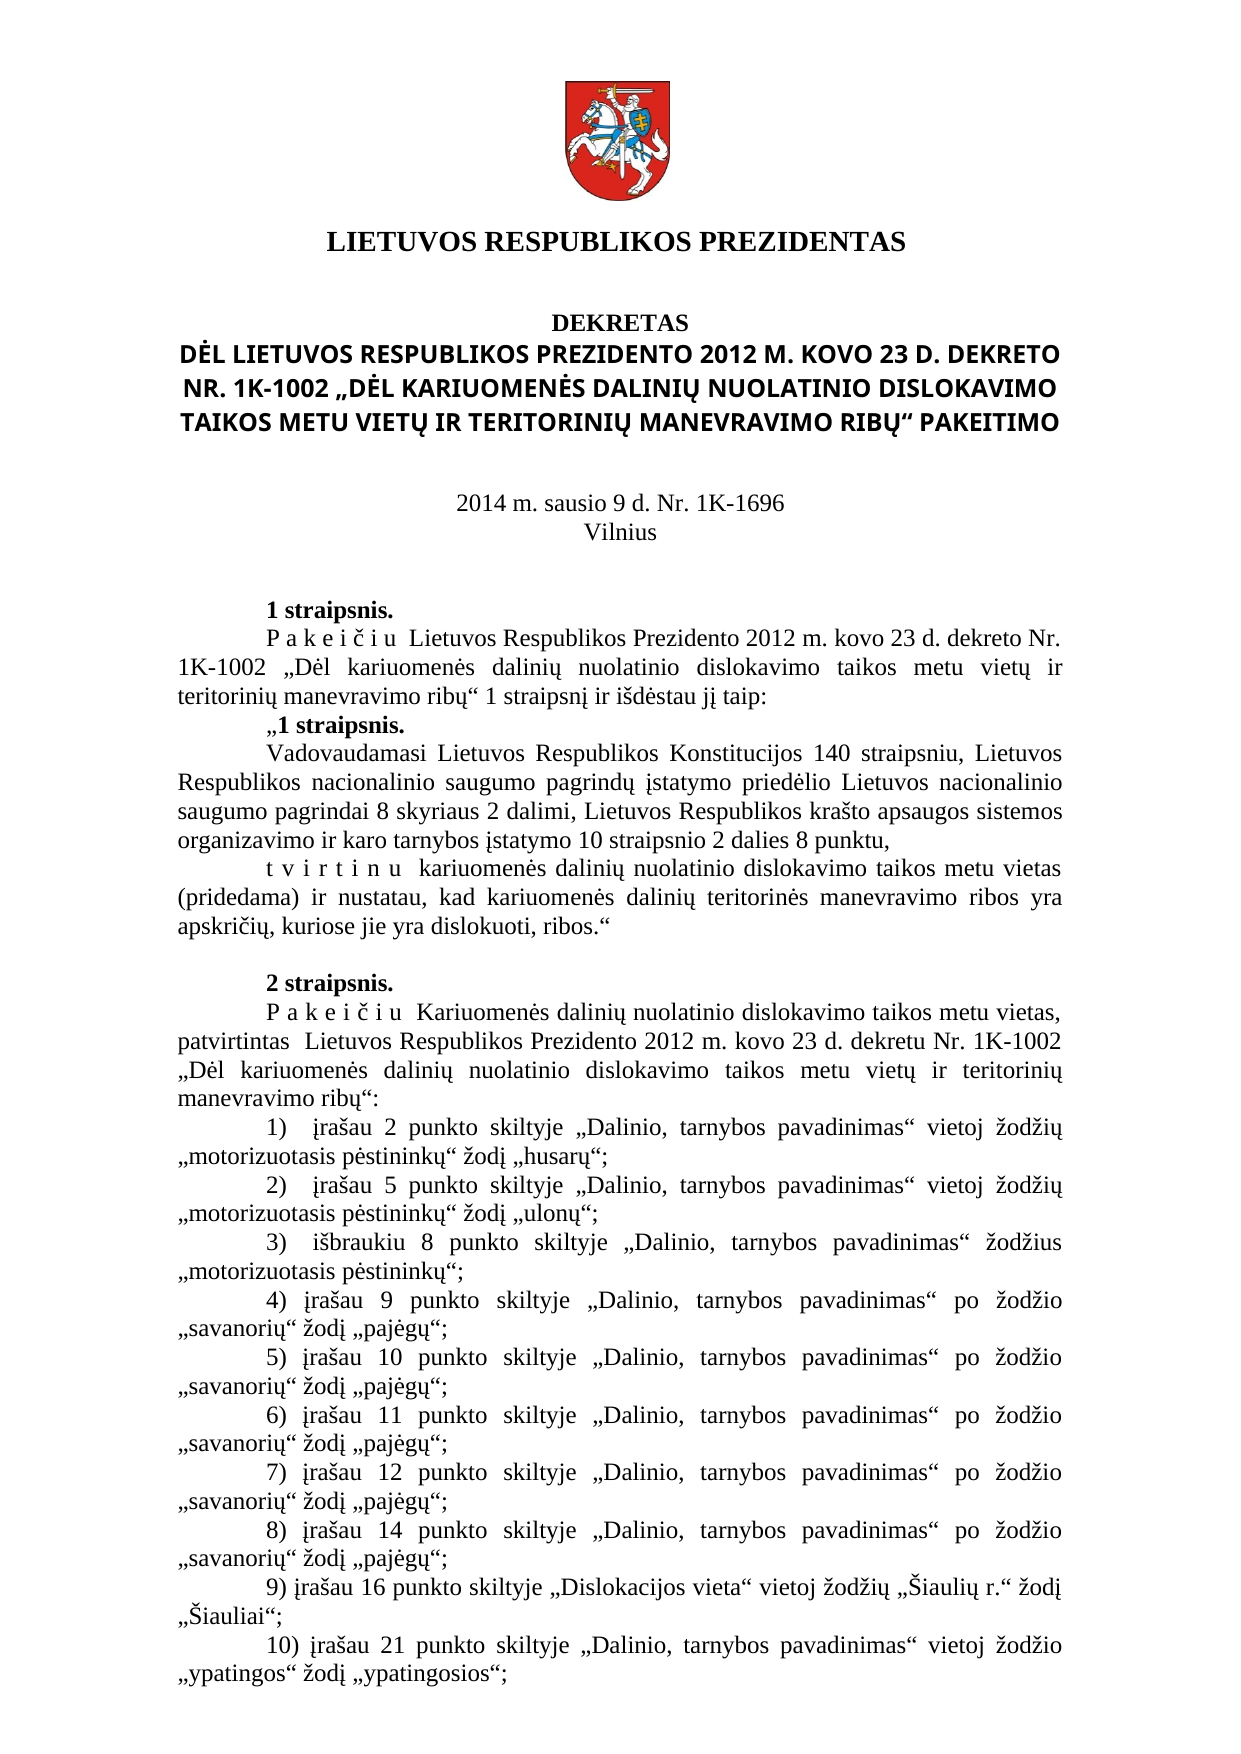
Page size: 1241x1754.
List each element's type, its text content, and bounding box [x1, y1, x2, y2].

text Dėl LIETUVOS RESPUBLIKOS PREZIDENTO 2012 M. KOVO 23 D. DEKRETO NR. 1K-1002 „DĖL KARIUOMENĖS DALINIŲ NUOLATINIO DISLOKAVIMO TAIKOS METU VIETŲ IR TERITORINIŲ MANEVRAVIMO RIBŲ“ PAKEITIMO [177, 337, 1063, 439]
text 8) įrašau 14 punkto skiltyje „Dalinio, tarnybos pavadinimas“ po žodžio „savanorių“ žodį „pajėgų“; [177, 1515, 1063, 1572]
text 2014 m. sausio 9 d. Nr. 1K-1696 [177, 488, 1063, 517]
text 2 straipsnis. [177, 968, 1063, 997]
text 10) įrašau 21 punkto skiltyje „Dalinio, tarnybos pavadinimas“ vietoj žodžio „ypatingos“ žodį „ypatingosios“; [177, 1630, 1063, 1687]
text 7) įrašau 12 punkto skiltyje „Dalinio, tarnybos pavadinimas“ po žodžio „savanorių“ žodį „pajėgų“; [177, 1457, 1063, 1515]
text 9) įrašau 16 punkto skiltyje „Dislokacijos vieta“ vietoj žodžių „Šiaulių r.“ žodį „Šiauliai“; [177, 1572, 1063, 1630]
text t v i r t i n u kariuomenės dalinių nuolatinio dislokavimo taikos metu vietas (pridedama) ir nustatau, kad kariuomenės dalinių teritorinės manevravimo ribos yra apskričių, kuriose jie yra dislokuoti, ribos.“ [177, 853, 1063, 940]
text DEKRETAS [177, 308, 1063, 337]
text 6) įrašau 11 punkto skiltyje „Dalinio, tarnybos pavadinimas“ po žodžio „savanorių“ žodį „pajėgų“; [177, 1400, 1063, 1457]
text 2) įrašau 5 punkto skiltyje „Dalinio, tarnybos pavadinimas“ vietoj žodžių „motorizuotasis pėstininkų“ žodį „ulonų“; [177, 1170, 1063, 1227]
text 4) įrašau 9 punkto skiltyje „Dalinio, tarnybos pavadinimas“ po žodžio „savanorių“ žodį „pajėgų“; [177, 1285, 1063, 1342]
text 5) įrašau 10 punkto skiltyje „Dalinio, tarnybos pavadinimas“ po žodžio „savanorių“ žodį „pajėgų“; [177, 1342, 1063, 1400]
text P a k e i č i u Lietuvos Respublikos Prezidento 2012 m. kovo 23 d. dekreto Nr. 1K-1002 „Dėl kariuomenės dalinių nuolatinio dislokavimo taikos metu vietų ir teritorinių manevravimo ribų“ 1 straipsnį ir išdėstau jį taip: [177, 623, 1063, 710]
text LIETUVOS RESPUBLIKOS PREZIDENTAS [177, 224, 1063, 258]
text Vilnius [177, 517, 1063, 546]
text P a k e i č i u Kariuomenės dalinių nuolatinio dislokavimo taikos metu vietas, patvirtintas Lietuvos Respublikos Prezidento 2012 m. kovo 23 d. dekretu Nr. 1K-1002 „Dėl kariuomenės dalinių nuolatinio dislokavimo taikos metu vietų ir teritorinių manevravimo ribų“: [177, 997, 1063, 1112]
text 3) išbraukiu 8 punkto skiltyje „Dalinio, tarnybos pavadinimas“ žodžius „motorizuotasis pėstininkų“; [177, 1227, 1063, 1285]
text 1 straipsnis. [177, 595, 1063, 623]
text Vadovaudamasi Lietuvos Respublikos Konstitucijos 140 straipsniu, Lietuvos Respublikos nacionalinio saugumo pagrindų įstatymo priedėlio Lietuvos nacionalinio saugumo pagrindai 8 skyriaus 2 dalimi, Lietuvos Respublikos krašto apsaugos sistemos organizavimo ir karo tarnybos įstatymo 10 straipsnio 2 dalies 8 punktu, [177, 738, 1063, 853]
text 1) įrašau 2 punkto skiltyje „Dalinio, tarnybos pavadinimas“ vietoj žodžių „motorizuotasis pėstininkų“ žodį „husarų“; [177, 1112, 1063, 1170]
text „1 straipsnis. [177, 710, 1063, 738]
